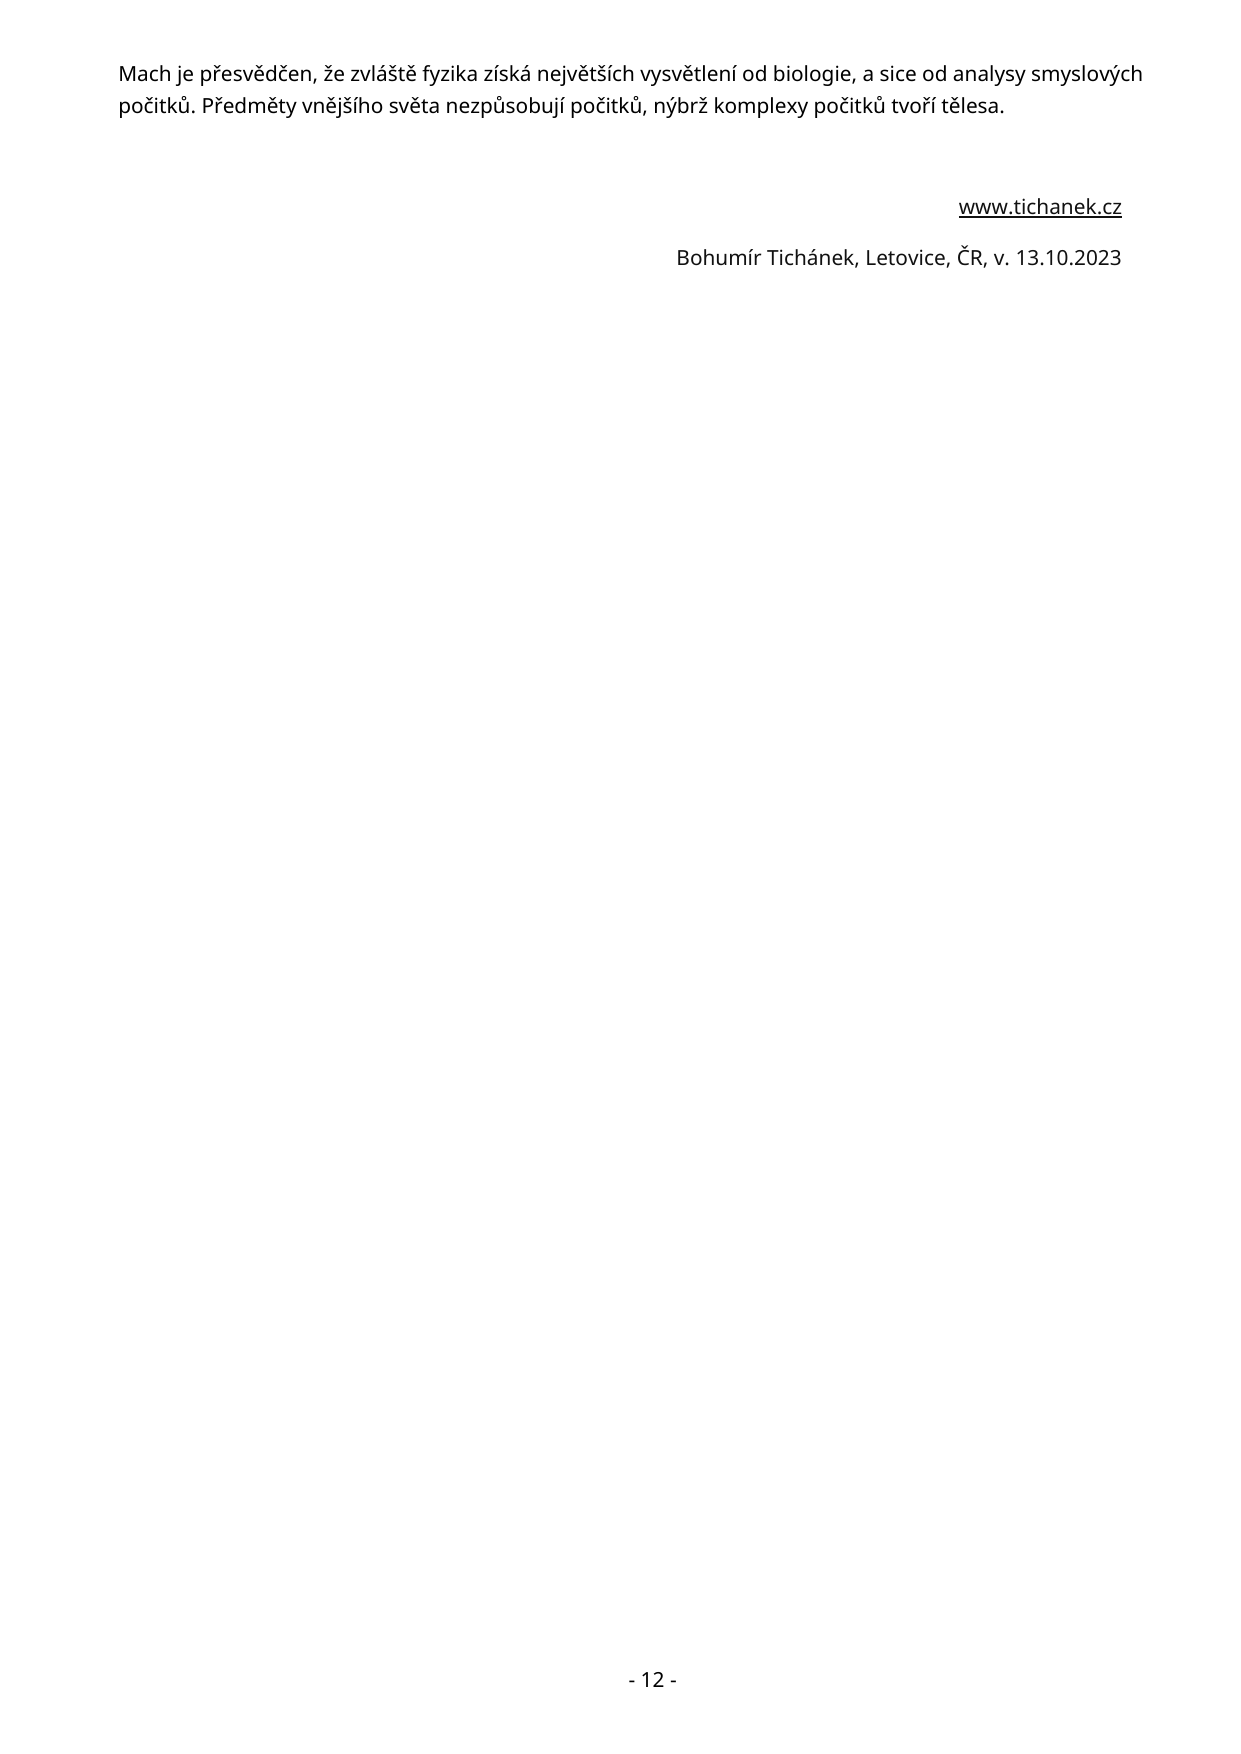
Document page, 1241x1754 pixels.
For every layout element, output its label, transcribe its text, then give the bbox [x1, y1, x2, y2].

text Mach je přesvědčen, že zvláště fyzika získá největších vysvětlení od biologie, a sice od analysy smyslových počitků. Předměty vnějšího světa nezpůsobují počitků, nýbrž komplexy počitků tvoří tělesa. [118, 59, 1179, 120]
text Bohumír Tichánek, Letovice, ČR, v. 13.10.2023 [118, 243, 1122, 271]
text www.tichanek.cz [118, 192, 1122, 221]
